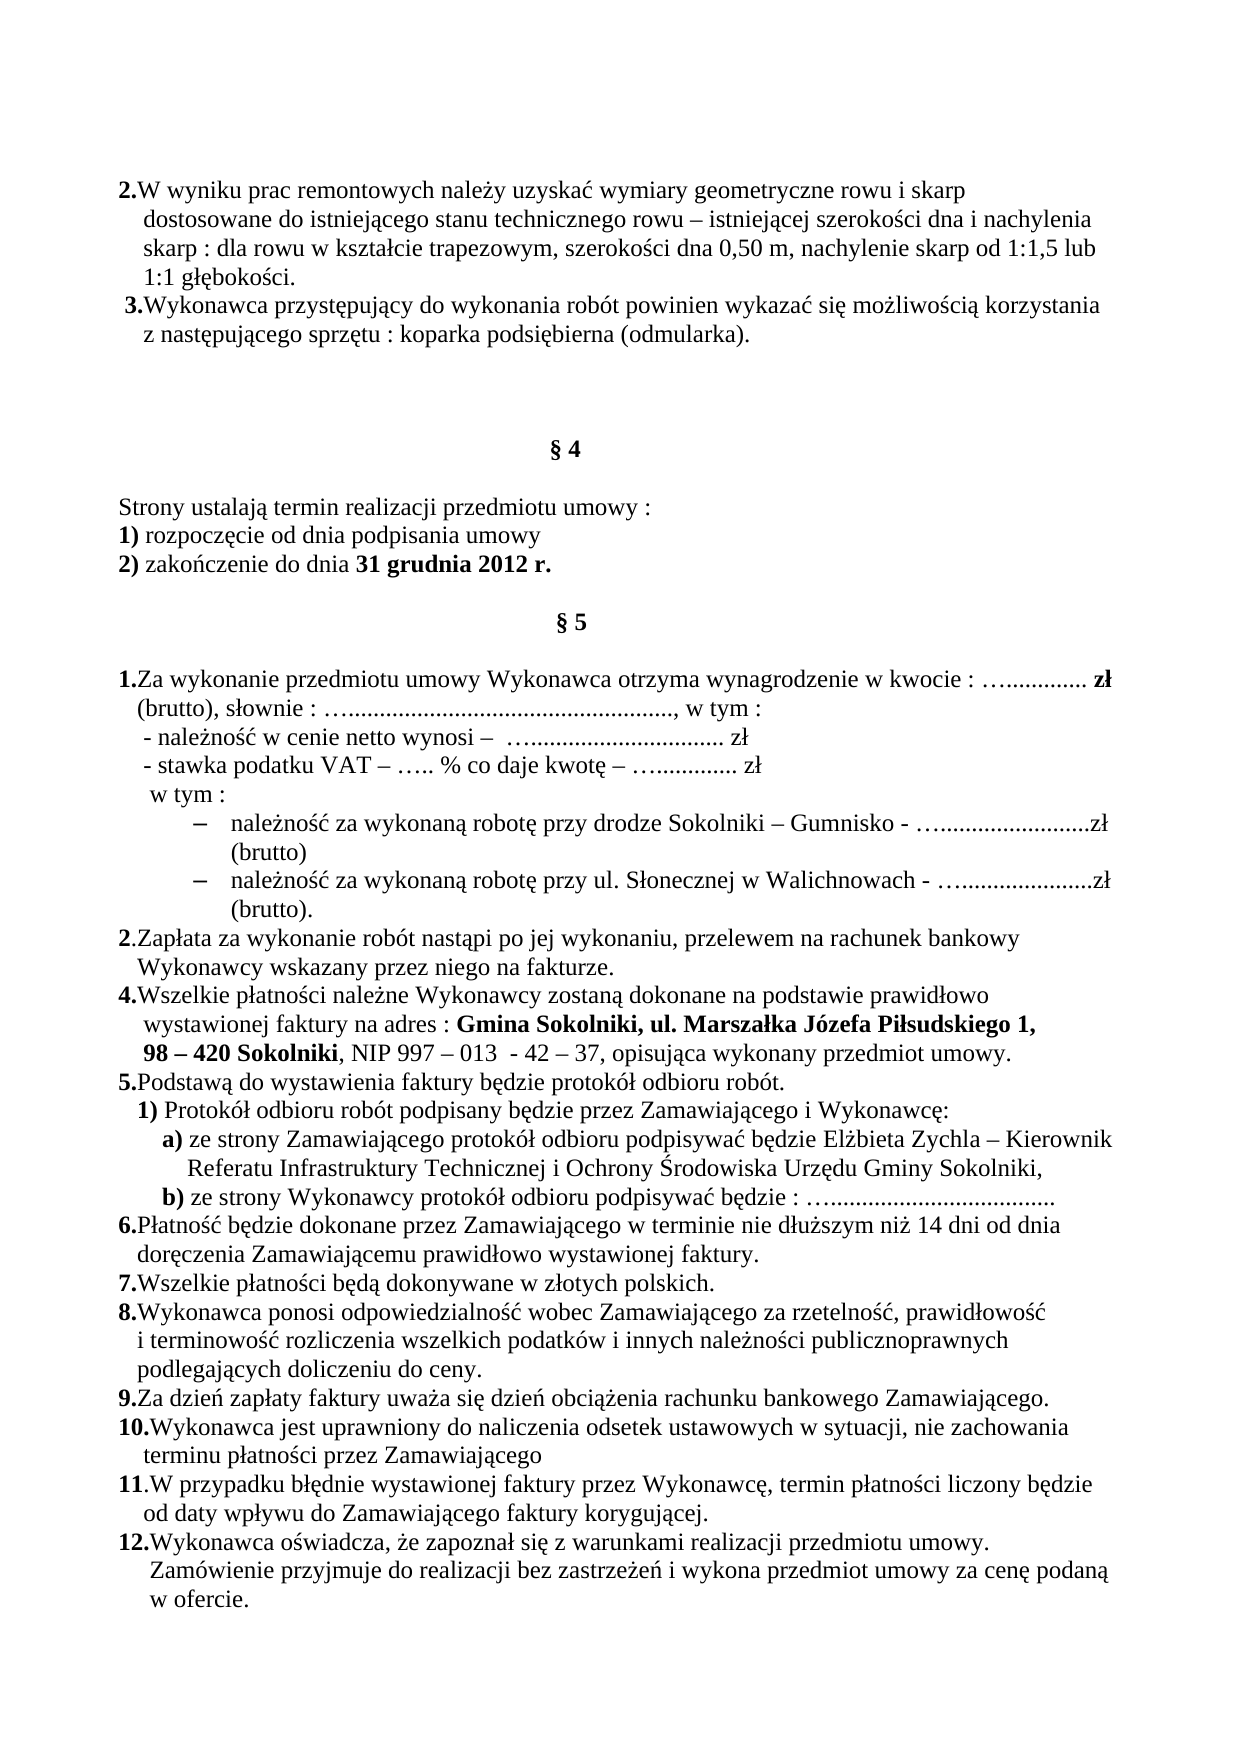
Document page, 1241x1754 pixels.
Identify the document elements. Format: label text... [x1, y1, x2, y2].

text 12.Wykonawca oświadcza, że zapoznał się z warunkami realizacji przedmiotu umowy. [118, 1527, 1122, 1556]
text 98 – 420 Sokolniki, NIP 997 – 013 - 42 – 37, opisująca wykonany przedmiot umowy. [118, 1038, 1122, 1067]
text podlegających doliczeniu do ceny. [118, 1354, 1122, 1383]
text 3.Wykonawca przystępujący do wykonania robót powinien wykazać się możliwością korzystania [118, 291, 1122, 319]
text od daty wpływu do Zamawiającego faktury korygującej. [118, 1498, 1122, 1527]
text 2.W wyniku prac remontowych należy uzyskać wymiary geometryczne rowu i skarp [118, 176, 1122, 204]
text 7.Wszelkie płatności będą dokonywane w złotych polskich. [118, 1268, 1122, 1297]
text 2.Zapłata za wykonanie robót nastąpi po jej wykonaniu, przelewem na rachunek bankowy [118, 923, 1122, 952]
text dostosowane do istniejącego stanu technicznego rowu – istniejącej szerokości dna i nachylenia [118, 204, 1122, 233]
text 1) rozpoczęcie od dnia podpisania umowy [118, 521, 1122, 549]
text - należność w cenie netto wynosi – …............................... zł [118, 722, 1122, 751]
text z następującego sprzętu : koparka podsiębierna (odmularka). [118, 319, 1122, 348]
text wystawionej faktury na adres : Gmina Sokolniki, ul. Marszałka Józefa Piłsudskiego 1, [118, 1009, 1122, 1038]
list należność za wykonaną robotę przy ul. Słonecznej w Walichnowach - ….....................zł [193, 866, 1122, 894]
text 2) zakończenie do dnia 31 grudnia 2012 r. [118, 549, 1122, 578]
text 8.Wykonawca ponosi odpowiedzialność wobec Zamawiającego za rzetelność, prawidłowość [118, 1297, 1122, 1326]
text w ofercie. [118, 1584, 1122, 1613]
text (brutto), słownie : …...................................................., w tym : [118, 693, 1122, 722]
list (brutto). [193, 894, 1122, 923]
text Wykonawcy wskazany przez niego na fakturze. [118, 952, 1122, 981]
text skarp : dla rowu w kształcie trapezowym, szerokości dna 0,50 m, nachylenie skarp od 1:1,5 lub [118, 233, 1122, 262]
text doręczenia Zamawiającemu prawidłowo wystawionej faktury. [118, 1239, 1122, 1268]
text i terminowość rozliczenia wszelkich podatków i innych należności publicznoprawnych [118, 1326, 1122, 1354]
text terminu płatności przez Zamawiającego [118, 1441, 1122, 1469]
text § 5 [118, 607, 1122, 636]
text 1) Protokół odbioru robót podpisany będzie przez Zamawiającego i Wykonawcę: [118, 1096, 1122, 1124]
text 9.Za dzień zapłaty faktury uważa się dzień obciążenia rachunku bankowego Zamawiającego. [118, 1383, 1122, 1412]
text Strony ustalają termin realizacji przedmiotu umowy : [118, 492, 1122, 521]
text b) ze strony Wykonawcy protokół odbioru podpisywać będzie : ….................................... [118, 1182, 1122, 1211]
text 10.Wykonawca jest uprawniony do naliczenia odsetek ustawowych w sytuacji, nie zachowania [118, 1412, 1122, 1441]
text 1:1 głębokości. [118, 262, 1122, 291]
text § 4 [118, 434, 1122, 463]
text 4.Wszelkie płatności należne Wykonawcy zostaną dokonane na podstawie prawidłowo [118, 981, 1122, 1009]
text w tym : [118, 779, 1122, 808]
text - stawka podatku VAT – ….. % co daje kwotę – …............. zł [118, 751, 1122, 779]
list należność za wykonaną robotę przy drodze Sokolniki – Gumnisko - …........................zł (brutto) [193, 808, 1122, 866]
text Zamówienie przyjmuje do realizacji bez zastrzeżeń i wykona przedmiot umowy za cenę podaną [118, 1556, 1122, 1584]
text a) ze strony Zamawiającego protokół odbioru podpisywać będzie Elżbieta Zychla – Kierownik [118, 1124, 1122, 1153]
text Referatu Infrastruktury Technicznej i Ochrony Środowiska Urzędu Gminy Sokolniki, [118, 1153, 1122, 1182]
text 1.Za wykonanie przedmiotu umowy Wykonawca otrzyma wynagrodzenie w kwocie : …............. zł [118, 664, 1122, 693]
text 6.Płatność będzie dokonane przez Zamawiającego w terminie nie dłuższym niż 14 dni od dnia [118, 1211, 1122, 1239]
text 5.Podstawą do wystawienia faktury będzie protokół odbioru robót. [118, 1067, 1122, 1096]
text 11.W przypadku błędnie wystawionej faktury przez Wykonawcę, termin płatności liczony będzie [118, 1469, 1122, 1498]
